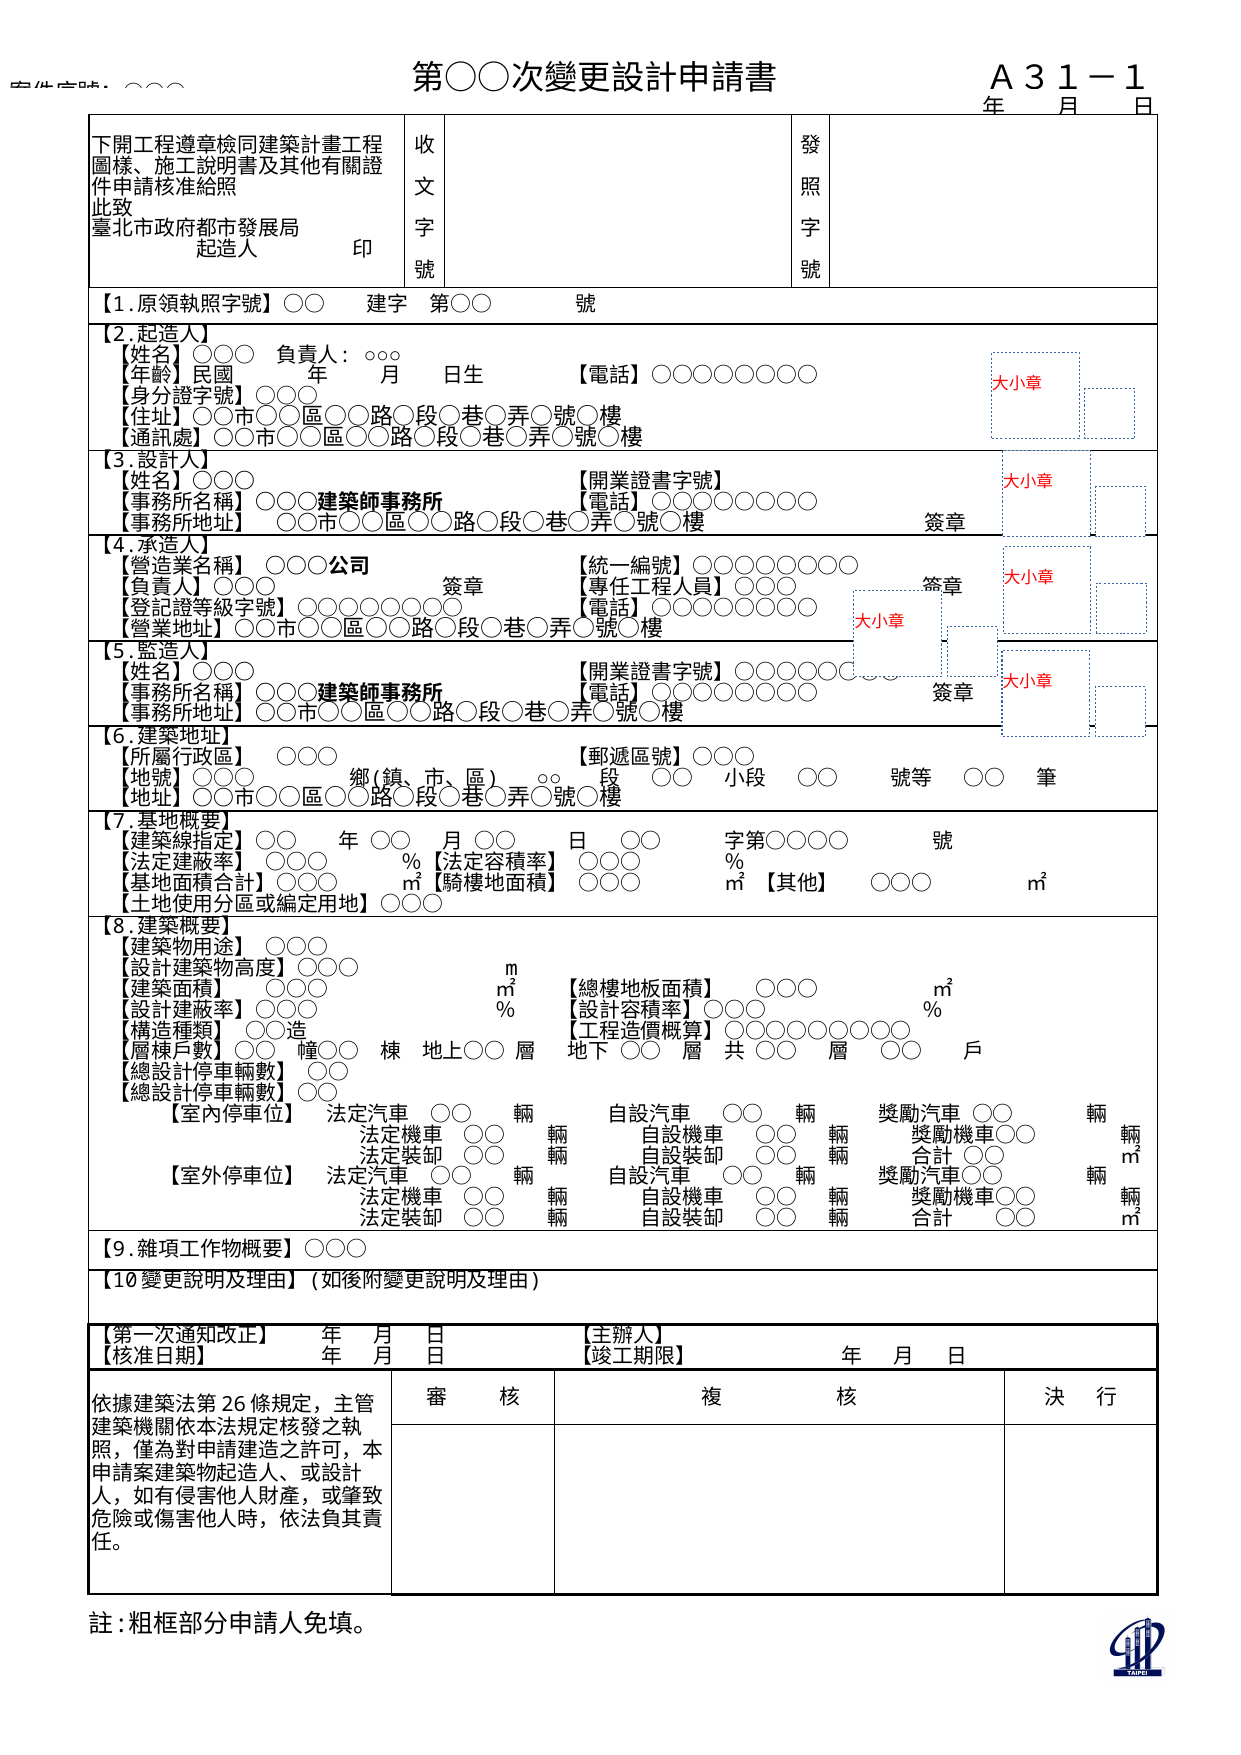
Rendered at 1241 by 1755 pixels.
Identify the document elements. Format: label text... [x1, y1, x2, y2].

table_header 第○○次變更設計申請書 [0, 51, 979, 113]
table_cell 審 核 [392, 1371, 554, 1424]
text 註:粗框部分申請人免填。 [89, 1609, 1152, 1638]
table_cell [392, 1425, 554, 1593]
picture [1101, 1611, 1172, 1684]
table_cell 決 行 [1005, 1371, 1156, 1424]
table_cell 【3.設計人】 【姓名】○○○ 【開業證書字號】 【事務所名稱】○○○建築師事務所 【電話】○○○○○○○○ 【事務所地址】 ○○市○○區○○路○段○巷○弄○號○樓 簽章 [89, 451, 1002, 534]
table_cell 【9.雜項工作物概要】○○○ [89, 1231, 1157, 1269]
table_cell [1005, 1425, 1156, 1593]
table_cell 依據建築法第26條規定，主管建築機關依本法規定核發之執照，僅為對申請建造之許可，本申請案建築物起造人、或設計人，如有侵害他人財產，或肇致危險或傷害他人時，依法負其責任。 [90, 1371, 391, 1593]
table_cell 複 核 [555, 1371, 1004, 1424]
table_cell [445, 115, 791, 287]
table_header Ａ３１－１ [979, 51, 1157, 88]
table_cell 【第一次通知改正】 年 月 日 【主辦人】 【核准日期】 年 月 日 【竣工期限】 年 月 日 [90, 1326, 1156, 1367]
table_cell 【8.建築概要】 【建築物用途】 ○○○ 【設計建築物高度】○○○ m 【建築面積】 ○○○ ㎡ 【總樓地板面積】 ○○○ ㎡ 【設計建蔽率】○○○ ％ 【設計容積率】○○○ ％ 【構造種類】 ○○造 【工程造價概算】○○○○○○○○○ 【層棟戶數】○○ 幢○○ 棟 地上○○ 層 地下 ○○ 層 共 ○○ 層 ○○ 戶 【總設計停車輛數】 ○○ 【總設計停車輛數】○○ 【室內停車位】 法定汽車 ○○ 輛 自設汽車 ○○ 輛 獎勵汽車 ○○ 輛 法定機車 ○○ 輛 自設機車 ○○ 輛 獎勵機車○○ 輛 法定裝缷 ○○ 輛 自設裝缷 ○○ 輛 合計 ○○ ㎡ 【室外停車位】 法定汽車 ○○ 輛 自設汽車 ○○ 輛 獎勵汽車○○ 輛 法定機車 ○○ 輛 自設機車 ○○ 輛 獎勵機車○○ 輛 法定裝缷 ○○ 輛 自設裝缷 ○○ 輛 合計 ○○ ㎡ [89, 917, 1157, 1230]
table_cell 年月日 [979, 89, 1157, 113]
table_cell [555, 1425, 1004, 1593]
table_cell 【7.基地概要】 【建築線指定】○○ 年 ○○ 月 ○○ 日 ○○ 字第○○○○ 號 【法定建蔽率】 ○○○ ％【法定容積率】 ○○○ ％ 【基地面積合計】○○○ ㎡【騎樓地面積】 ○○○ ㎡ 【其他】 ○○○ ㎡ 【土地使用分區或編定用地】○○○ [89, 812, 1157, 916]
table_cell 發 照 字 號 [792, 115, 829, 287]
table_cell 下開工程遵章檢同建築計畫工程 圖樣、施工說明書及其他有關證 件申請核准給照 此致 臺北市政府都市發展局 起造人 印 [90, 115, 404, 287]
table_cell 【5.監造人】 【姓名】○○○ 【開業證書字號】○○○○○○○○ 【事務所名稱】○○○建築師事務所 【電話】○○○○○○○○ 簽章 【事務所地址】○○市○○區○○路○段○巷○弄○號○樓 [89, 642, 1157, 725]
table_cell 【6.建築地址】 【所屬行政區】 ○○○ 【郵遞區號】○○○ 【地號】○○○ 鄉(鎮、市、區) ○○ 段 ○○ 小段 ○○ 號等 ○○ 筆 【地址】○○市○○區○○路○段○巷○弄○號○樓 [89, 727, 1157, 810]
table_cell 收 文 字 號 [405, 115, 444, 287]
table_cell 【10變更說明及理由】(如後附變更說明及理由) [89, 1271, 1157, 1323]
table_cell 【4.承造人】 【營造業名稱】 ○○○公司 【統一編號】○○○○○○○○ 【負責人】○○○ 簽章 【專任工程人員】○○○ 簽章 【登記證等級字號】○○○○○○○○ 【電話】○○○○○○○○ 【營業地址】○○市○○區○○路○段○巷○弄○號○樓 [89, 536, 1157, 640]
table_cell [830, 115, 1157, 287]
table_cell 【1.原領執照字號】○○ 建字 第○○ 號 [89, 288, 1157, 323]
table_cell [1091, 451, 1157, 534]
table_cell 【2.起造人】 【姓名】○○○ 負責人: ○○○ 【年齡】民國 年 月 日生 【電話】○○○○○○○○ 【身分證字號】○○○ 【住址】○○市○○區○○路○段○巷○弄○號○樓 【通訊處】○○市○○區○○路○段○巷○弄○號○樓 [89, 325, 1157, 449]
